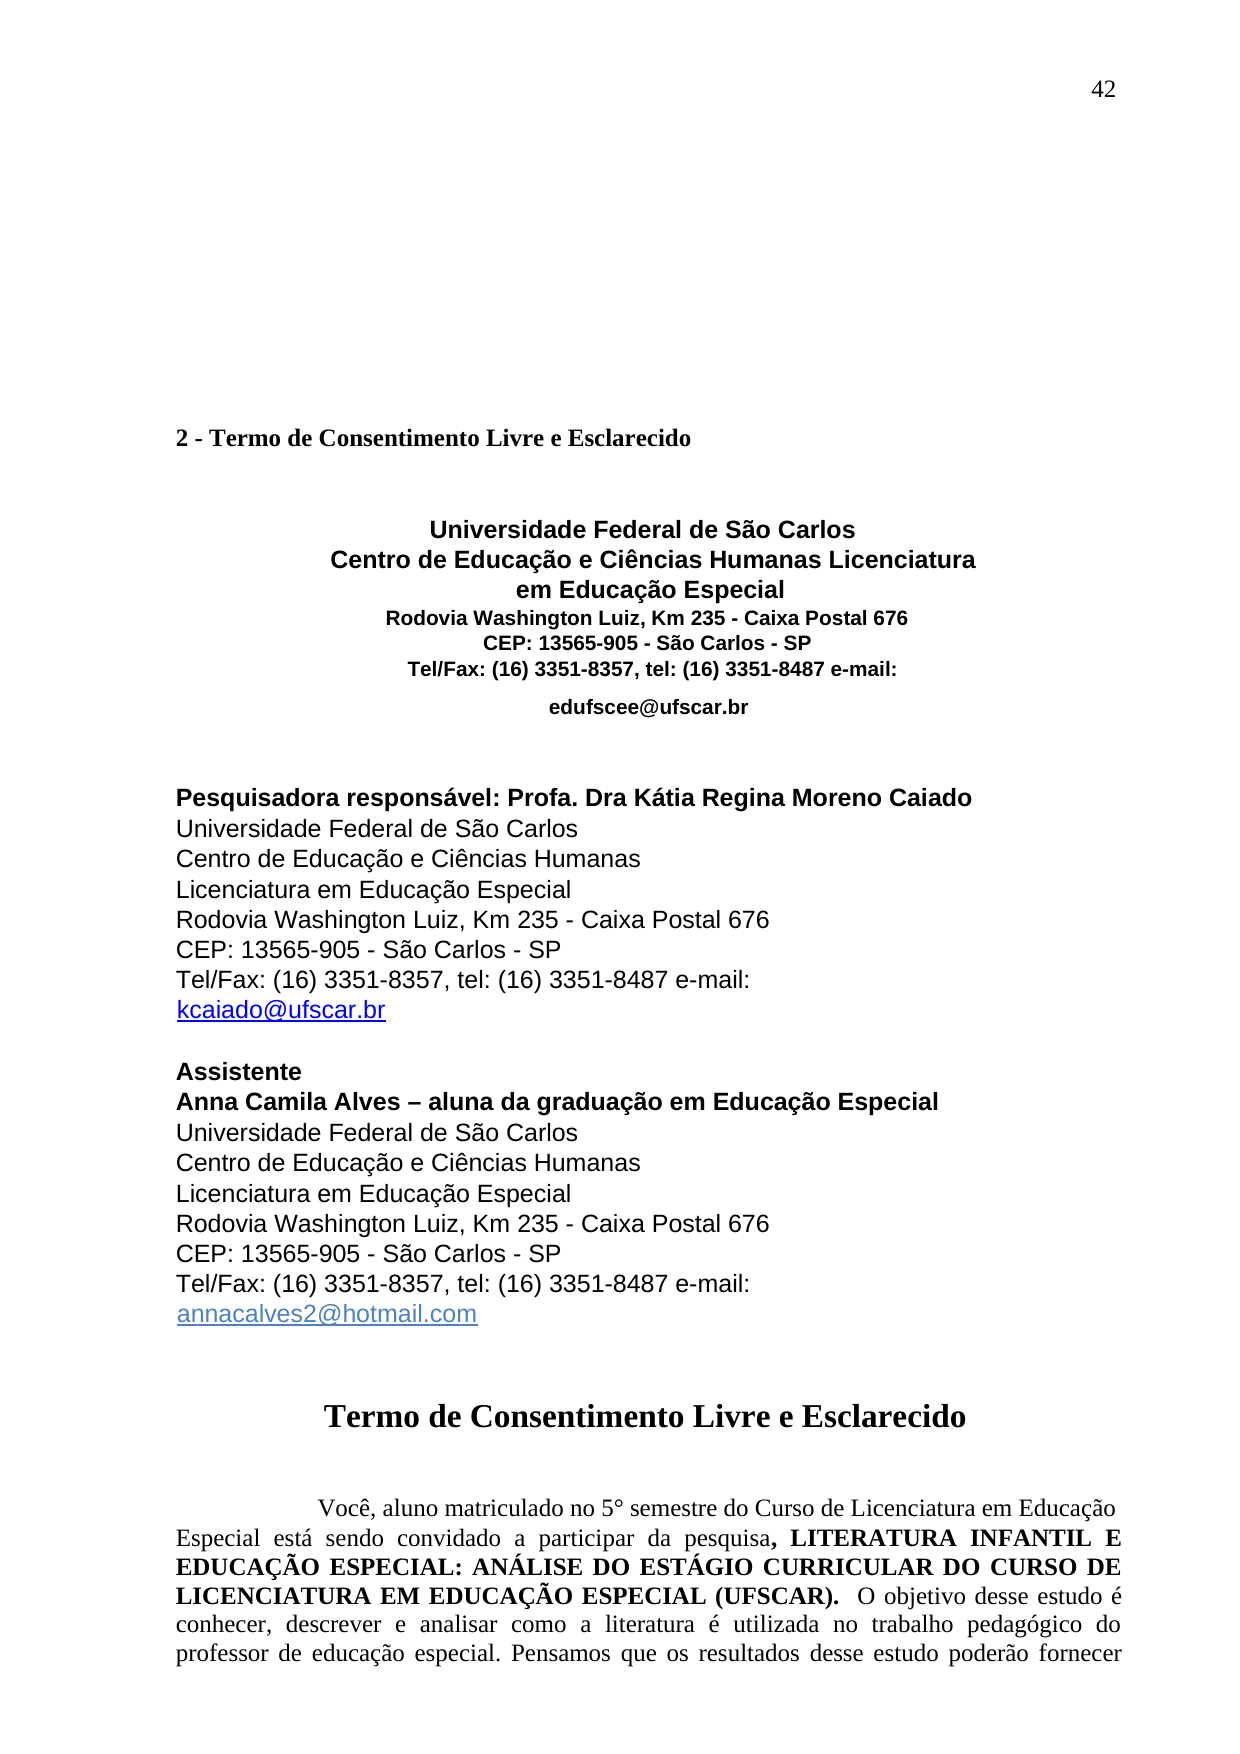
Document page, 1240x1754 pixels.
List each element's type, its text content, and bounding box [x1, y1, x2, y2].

text Licenciatura em Educação Especial [176, 874, 1123, 903]
text Termo de Consentimento Livre e Esclarecido [179, 1396, 1119, 1434]
text CEP: 13565-905 - São Carlos - SP [177, 631, 1123, 655]
text Universidade Federal de São Carlos [330, 515, 969, 544]
text Pesquisadora responsável: Profa. Dra Kátia Regina Moreno Caiado [176, 783, 1121, 812]
text Anna Camila Alves – aluna da graduação em Educação Especial [176, 1087, 1121, 1116]
text Rodovia Washington Luiz, Km 235 - Caixa Postal 676 [177, 606, 1122, 629]
text CEP: 13565-905 - São Carlos - SP [176, 935, 1123, 964]
text Centro de Educação e Ciências Humanas [176, 1148, 1123, 1177]
text Universidade Federal de São Carlos [176, 814, 1123, 843]
text Rodovia Washington Luiz, Km 235 - Caixa Postal 676 [176, 1209, 1123, 1238]
text Centro de Educação e Ciências Humanas Licenciatura em Educação Especial [330, 545, 976, 604]
text Assistente [176, 1056, 1121, 1085]
text Você, aluno matriculado no 5° semestre do Curso de Licenciatura em Educação [177, 1493, 1122, 1522]
text Especial está sendo convidado a participar da pesquisa, LITERATURA INFANTIL E EDUCAÇÃO ESPECIAL: ANÁLISE DO ESTÁGIO CURRICULAR DO CURSO DE LICENCIATURA EM EDUCAÇÃO ESPECIAL (UFSCAR). O objetivo desse estudo é conhecer, descrever e analisar como a literatura é utilizada no trabalho pedagógico do professor de educação especial. Pensamos que os resultados desse estudo poderão fornecer [176, 1524, 1122, 1667]
text Rodovia Washington Luiz, Km 235 - Caixa Postal 676 [176, 905, 1123, 934]
text 2 - Termo de Consentimento Livre e Esclarecido [176, 423, 1123, 451]
text Licenciatura em Educação Especial [176, 1178, 1123, 1207]
text Tel/Fax: (16) 3351-8357, tel: (16) 3351-8487 e-mail: kcaiado@ufscar.br [176, 966, 753, 1024]
text Tel/Fax: (16) 3351-8357, tel: (16) 3351-8487 e-mail: edufscee@ufscar.br [407, 657, 898, 722]
text Tel/Fax: (16) 3351-8357, tel: (16) 3351-8487 e-mail: annacalves2@hotmail.com [176, 1269, 753, 1328]
text Centro de Educação e Ciências Humanas [176, 844, 1123, 873]
text CEP: 13565-905 - São Carlos - SP [176, 1239, 1123, 1268]
text Universidade Federal de São Carlos [176, 1118, 1123, 1147]
